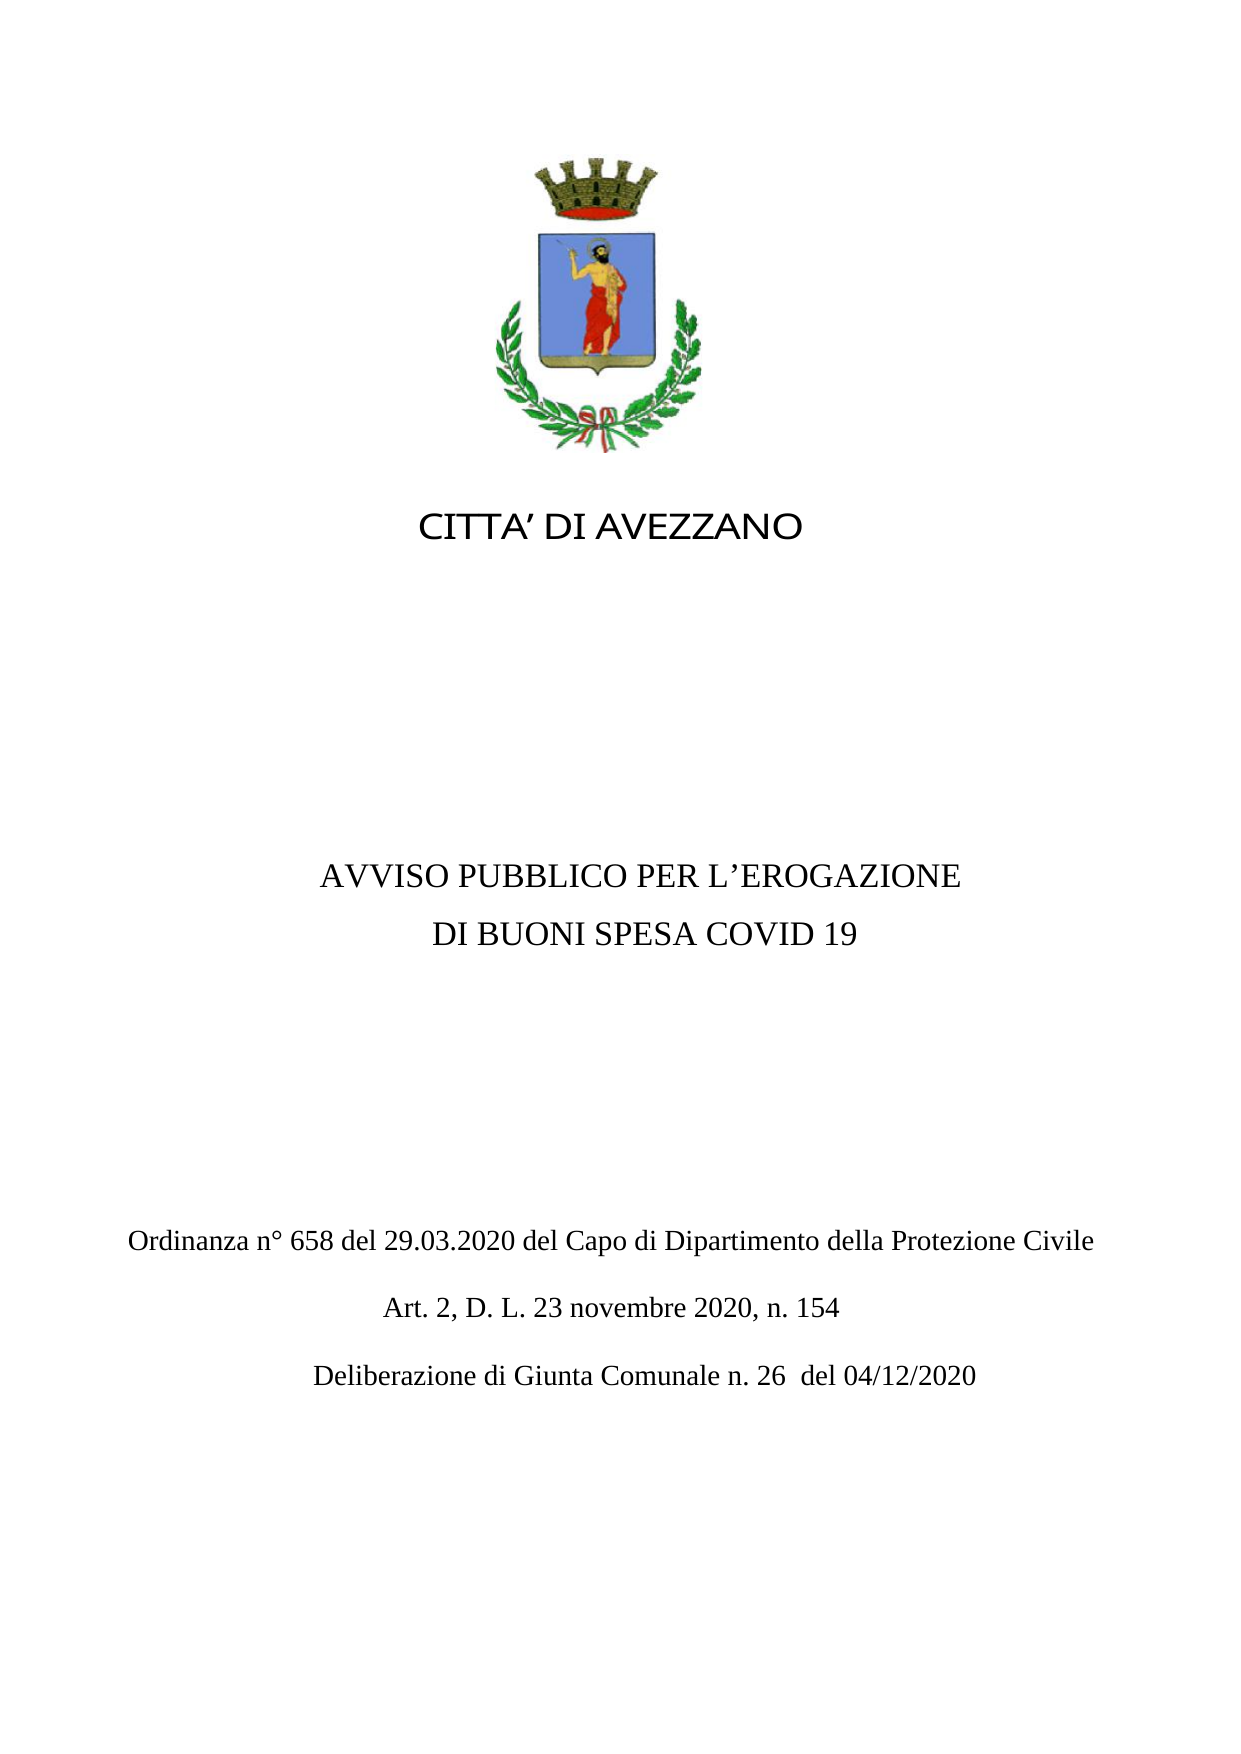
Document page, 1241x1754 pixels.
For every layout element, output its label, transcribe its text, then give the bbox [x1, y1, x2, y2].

text Art. 2, D. L. 23 novembre 2020, n. 154 [108, 1291, 1114, 1324]
text CITTA’ DI AVEZZANO [108, 501, 1114, 549]
text Ordinanza n° 658 del 29.03.2020 del Capo di Dipartimento della Protezione Civile [108, 1223, 1114, 1257]
text Deliberazione di Giunta Comunale n. 26 del 04/12/2020 [168, 1358, 1122, 1391]
text AVVISO PUBBLICO PER L’EROGAZIONE DI BUONI SPESA COVID 19 [168, 841, 1122, 957]
